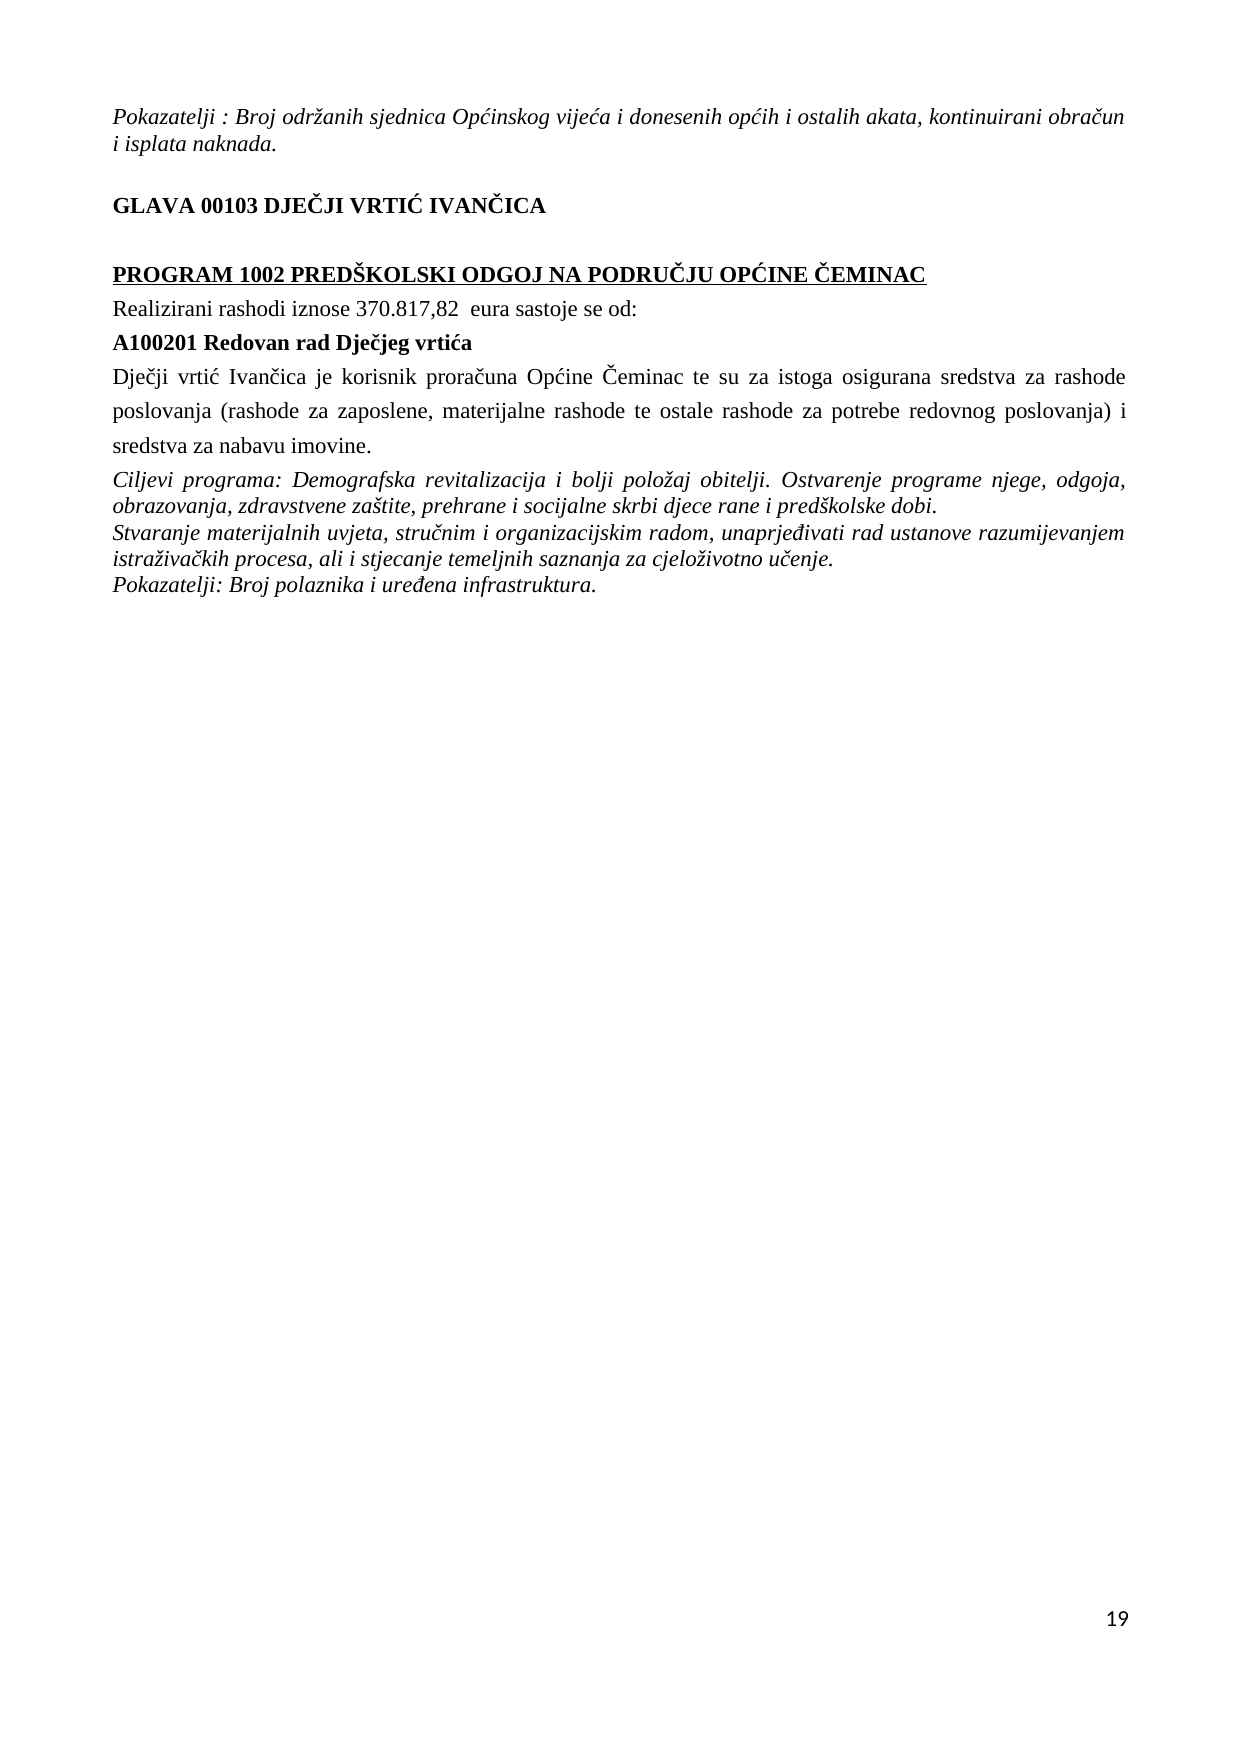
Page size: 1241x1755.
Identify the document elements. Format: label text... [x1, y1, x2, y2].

text Ciljevi programa: Demografska revitalizacija i bolji položaj obitelji. Ostvarenje programe njege, odgoja, obrazovanja, zdravstvene zaštite, prehrane i socijalne skrbi djece rane i predškolske dobi. [112, 466, 1128, 518]
text PROGRAM 1002 PREDŠKOLSKI ODGOJ NA PODRUČJU OPĆINE ČEMINAC [112, 261, 1128, 287]
text Stvaranje materijalnih uvjeta, stručnim i organizacijskim radom, unaprjeđivati rad ustanove razumijevanjem istraživačkih procesa, ali i stjecanje temeljnih saznanja za cjeloživotno učenje. [112, 518, 1128, 571]
text Dječji vrtić Ivančica je korisnik proračuna Općine Čeminac te su za istoga osigurana sredstva za rashode poslovanja (rashode za zaposlene, materijalne rashode te ostale rashode za potrebe redovnog poslovanja) i sredstva za nabavu imovine. [112, 363, 1128, 458]
text Pokazatelji: Broj polaznika i uređena infrastruktura. [112, 571, 1128, 598]
text Realizirani rashodi iznose 370.817,82 eura sastoje se od: [112, 295, 1128, 321]
text GLAVA 00103 DJEČJI VRTIĆ IVANČICA [112, 192, 1128, 219]
text A100201 Redovan rad Dječjeg vrtića [112, 329, 1128, 356]
text Pokazatelji : Broj održanih sjednica Općinskog vijeća i donesenih općih i ostalih akata, kontinuirani obračun i isplata naknada. [112, 103, 1128, 156]
